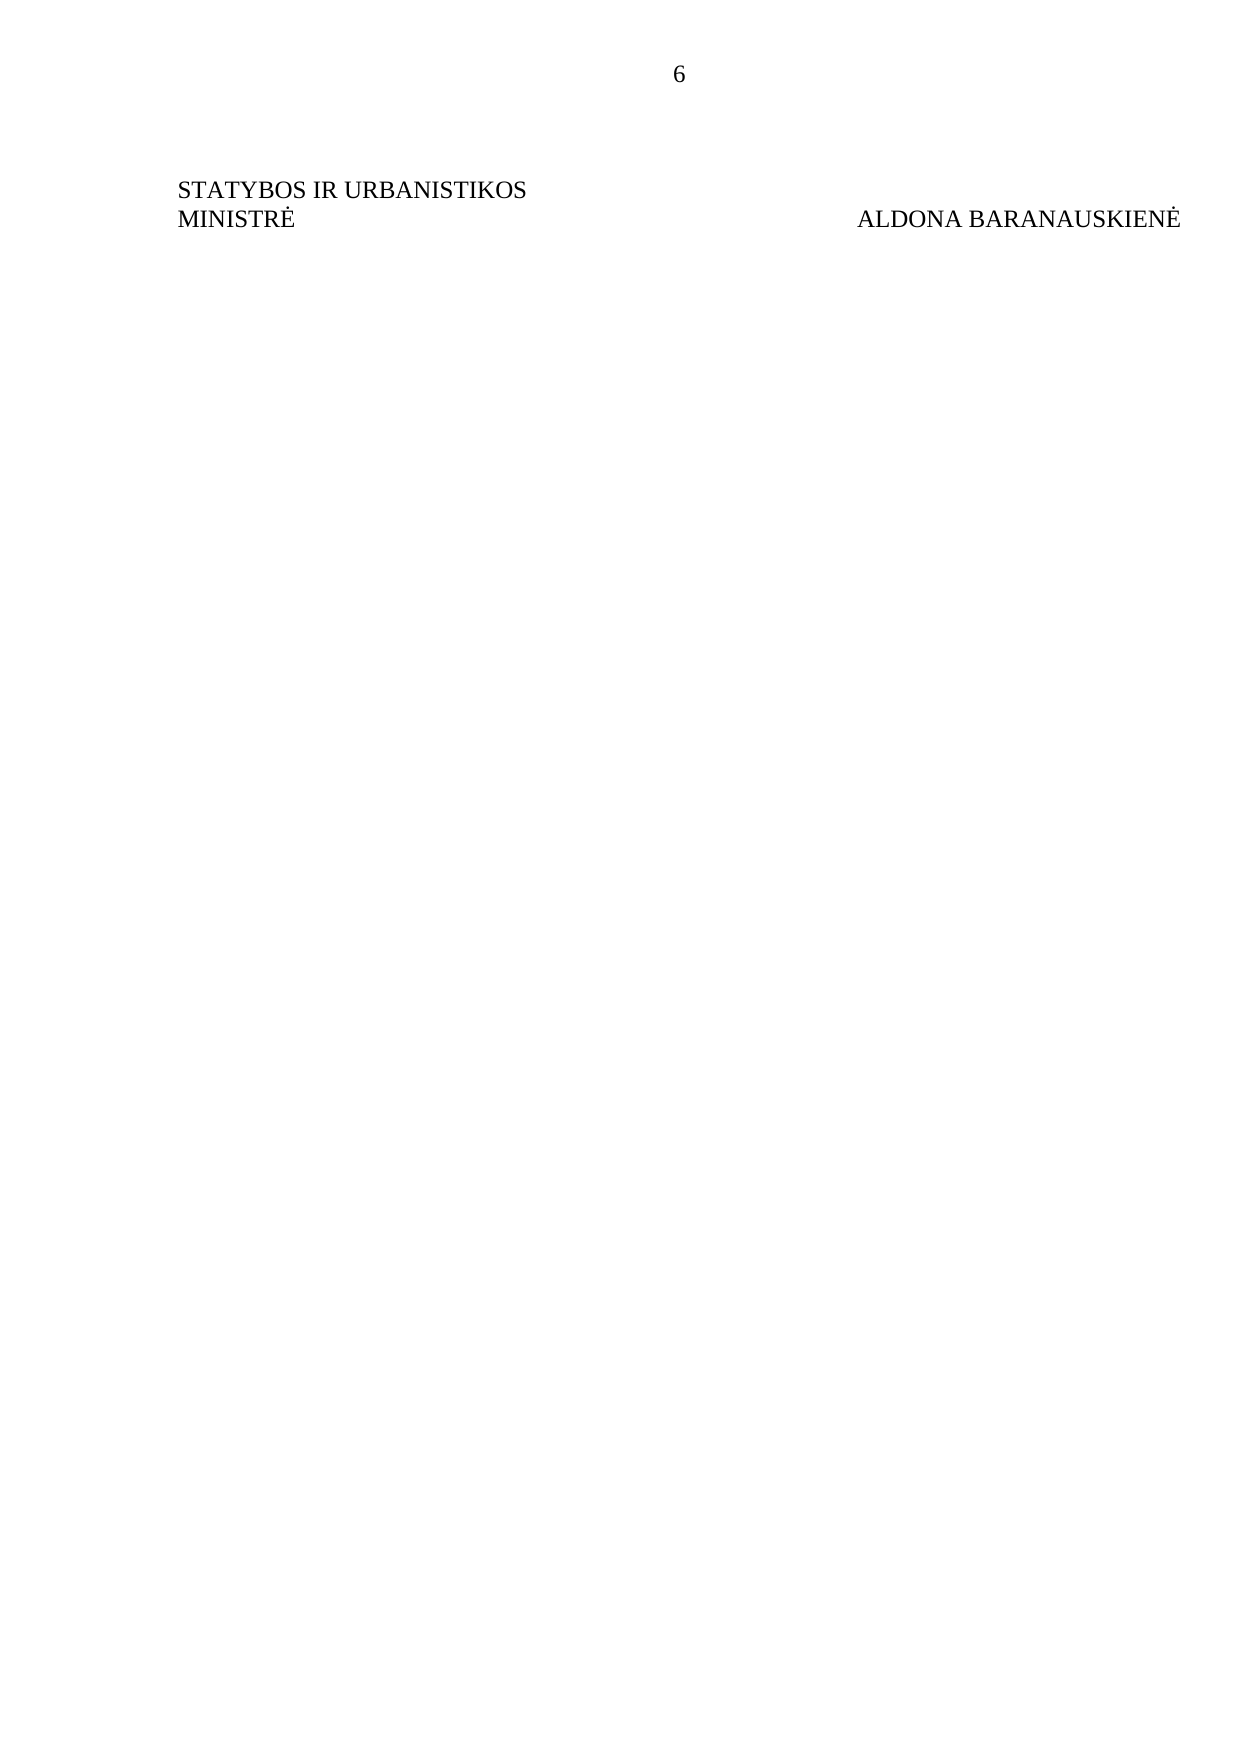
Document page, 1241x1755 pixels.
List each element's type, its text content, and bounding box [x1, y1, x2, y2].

text STATYBOS IR URBANISTIKOS [177, 176, 1181, 204]
text MINISTRĖ ALDONA BARANAUSKIENĖ [177, 204, 1181, 233]
